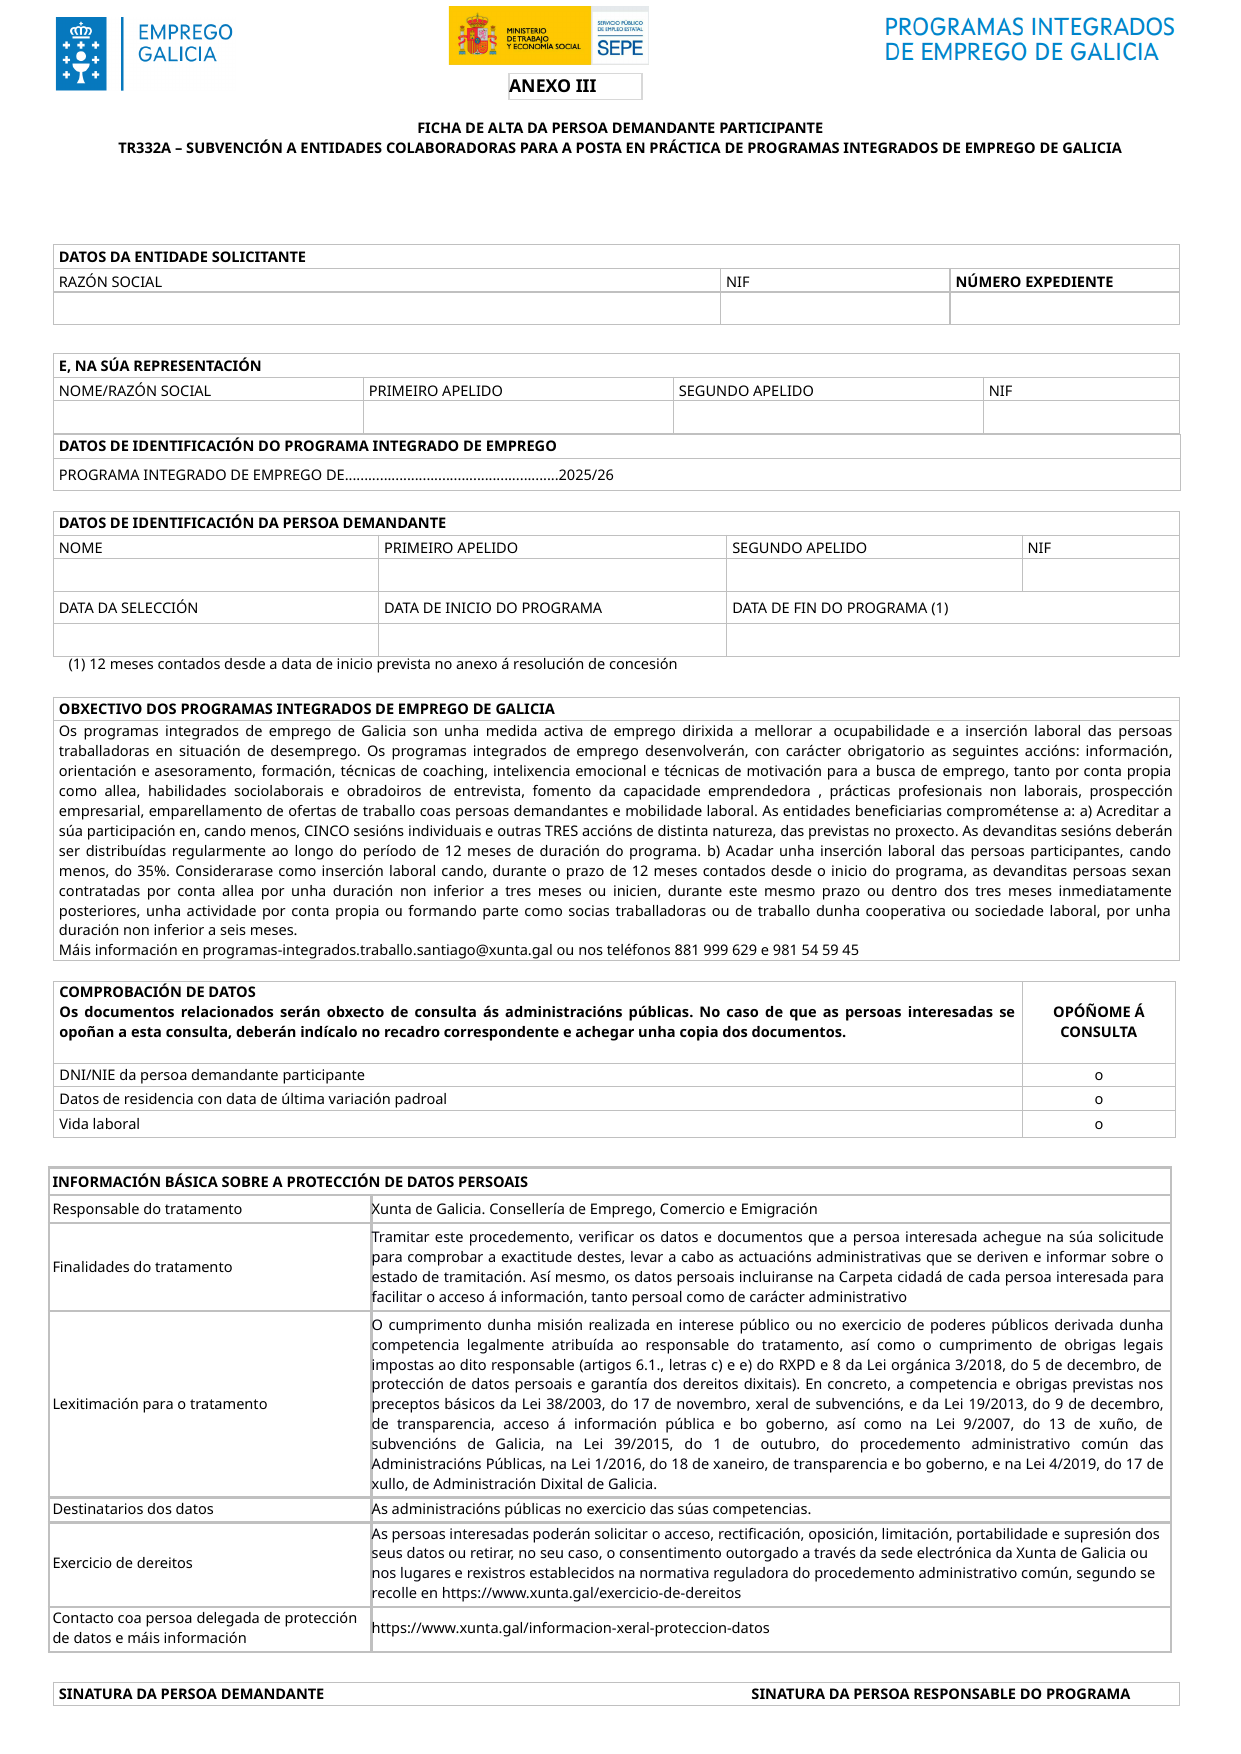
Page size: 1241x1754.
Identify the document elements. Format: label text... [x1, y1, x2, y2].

table_cell DNI/NIE da persoa demandante participante [54, 1064, 1022, 1086]
table_cell Contacto coa persoa delegada de protección de datos e máis información [50, 1608, 370, 1651]
table_cell SEGUNDO APELIDO [727, 536, 1022, 558]
table_cell [54, 559, 378, 591]
table_cell SEGUNDO APELIDO [674, 378, 983, 400]
table_cell [984, 401, 1179, 433]
picture [448, 6, 649, 65]
table_cell Datos de residencia con data de última variación padroal [54, 1087, 1022, 1110]
table_cell [951, 293, 1179, 324]
table_header SINATURA DA PERSOA DEMANDANTE SINATURA DA PERSOA RESPONSABLE DO PROGRAMA [54, 1683, 1179, 1705]
table_cell Destinatarios dos datos [50, 1499, 370, 1521]
table_cell As administracións públicas no exercicio das súas competencias. [373, 1499, 1170, 1521]
table_cell DATA DA SELECCIÓN [54, 592, 378, 623]
picture [880, 13, 1182, 70]
table_cell [727, 559, 1022, 591]
table_cell DATA DE INICIO DO PROGRAMA [379, 592, 726, 623]
table_cell [727, 624, 1179, 656]
table_cell o [1023, 1111, 1175, 1137]
table_cell [364, 401, 673, 433]
table_cell NIF [721, 269, 949, 291]
table_cell RAZÓN SOCIAL [54, 269, 720, 291]
table_cell [54, 401, 363, 433]
table_cell NOME/RAZÓN SOCIAL [54, 378, 363, 400]
table_cell [54, 293, 720, 324]
table_cell NOME [54, 536, 378, 558]
table_cell Tramitar este procedemento, verificar os datos e documentos que a persoa interesada achegue na súa solicitude para comprobar a exactitude destes, levar a cabo as actuacións administrativas que se deriven e informar sobre o estado de tramitación. Así mesmo, os datos persoais incluiranse na Carpeta cidadá de cada persoa interesada para facilitar o acceso á información, tanto persoal como de carácter administrativo [373, 1224, 1170, 1309]
table_header INFORMACIÓN BÁSICA SOBRE A PROTECCIÓN DE DATOS PERSOAIS [50, 1169, 1170, 1194]
table_cell NIF [984, 378, 1179, 400]
table_header DATOS DA ENTIDADE SOLICITANTE [54, 245, 1179, 268]
table_header OBXECTIVO DOS PROGRAMAS INTEGRADOS DE EMPREGO DE GALICIA [54, 698, 1179, 720]
table_cell PRIMEIRO APELIDO [379, 536, 726, 558]
table_cell [1023, 559, 1179, 591]
table_cell PROGRAMA INTEGRADO DE EMPREGO DE.......................................................2025/26 [54, 459, 1180, 490]
table_cell https://www.xunta.gal/informacion-xeral-proteccion-datos [373, 1608, 1170, 1651]
table_cell Lexitimación para o tratamento [50, 1312, 370, 1496]
table_cell O cumprimento dunha misión realizada en interese público ou no exercicio de poderes públicos derivada dunha competencia legalmente atribuída ao responsable do tratamento, así como o cumprimento de obrigas legais impostas ao dito responsable (artigos 6.1., letras c) e e) do RXPD e 8 da Lei orgánica 3/2018, do 5 de decembro, de protección de datos persoais e garantía dos dereitos dixitais). En concreto, a competencia e obrigas previstas nos preceptos básicos da Lei 38/2003, do 17 de novembro, xeral de subvencións, e da Lei 19/2013, do 9 de decembro, de transparencia, acceso á información pública e bo goberno, así como na Lei 9/2007, do 13 de xuño, de subvencións de Galicia, na Lei 39/2015, do 1 de outubro, do procedemento administrativo común das Administracións Públicas, na Lei 1/2016, do 18 de xaneiro, de transparencia e bo goberno, e na Lei 4/2019, do 17 de xullo, de Administración Dixital de Galicia. [373, 1312, 1170, 1496]
table_cell o [1023, 1064, 1175, 1086]
table_cell NIF [1023, 536, 1179, 558]
table_cell [379, 559, 726, 591]
table_cell [674, 401, 983, 433]
table_cell Os programas integrados de emprego de Galicia son unha medida activa de emprego dirixida a mellorar a ocupabilidade e a inserción laboral das persoas traballadoras en situación de desemprego. Os programas integrados de emprego desenvolverán, con carácter obrigatorio as seguintes accións: información, orientación e asesoramento, formación, técnicas de coaching, intelixencia emocional e técnicas de motivación para a busca de emprego, tanto por conta propia como allea, habilidades sociolaborais e obradoiros de entrevista, fomento da capacidade emprendedora , prácticas profesionais non laborais, prospección empresarial, emparellamento de ofertas de traballo coas persoas demandantes e mobilidade laboral. As entidades beneficiarias comprométense a: a) Acreditar a súa participación en, cando menos, CINCO sesións individuais e outras TRES accións de distinta natureza, das previstas no proxecto. As devanditas sesións deberán ser distribuídas regularmente ao longo do período de 12 meses de duración do programa. b) Acadar unha inserción laboral das persoas participantes, cando menos, do 35%. Considerarase como inserción laboral cando, durante o prazo de 12 meses contados desde o inicio do programa, as devanditas persoas sexan contratadas por conta allea por unha duración non inferior a tres meses ou inicien, durante este mesmo prazo ou dentro dos tres meses inmediatamente posteriores, unha actividade por conta propia ou formando parte como socias traballadoras ou de traballo dunha cooperativa ou sociedade laboral, por unha duración non inferior a seis meses. Máis información en programas-integrados.traballo.santiago@xunta.gal ou nos teléfonos 881 999 629 e 981 54 59 45 [54, 721, 1179, 960]
picture [55, 17, 236, 91]
table_cell NÚMERO EXPEDIENTE [951, 269, 1179, 291]
table_cell Finalidades do tratamento [50, 1224, 370, 1309]
table_cell Exercicio de dereitos [50, 1524, 370, 1606]
table_cell o [1023, 1087, 1175, 1110]
table_header DATOS DE IDENTIFICACIÓN DO PROGRAMA INTEGRADO DE EMPREGO [54, 435, 1180, 457]
text FICHA DE ALTA DA PERSOA DEMANDANTE PARTICIPANTE [47, 118, 1193, 138]
table_header DATOS DE IDENTIFICACIÓN DA PERSOA DEMANDANTE [54, 512, 1179, 534]
table_cell Vida laboral [54, 1111, 1022, 1137]
table_cell As persoas interesadas poderán solicitar o acceso, rectificación, oposición, limitación, portabilidade e supresión dos seus datos ou retirar, no seu caso, o consentimento outorgado a través da sede electrónica da Xunta de Galicia ou nos lugares e rexistros establecidos na normativa reguladora do procedemento administrativo común, segundo se recolle en https://www.xunta.gal/exercicio-de-dereitos [373, 1524, 1170, 1606]
table_cell PRIMEIRO APELIDO [364, 378, 673, 400]
table_cell [379, 624, 726, 656]
table_cell [54, 624, 378, 656]
text TR332A – SUBVENCIÓN A ENTIDADES COLABORADORAS PARA A POSTA EN PRÁCTICA DE PROGRAMAS INTEGRADOS DE EMPREGO DE GALICIA [47, 138, 1193, 158]
table_header COMPROBACIÓN DE DATOS Os documentos relacionados serán obxecto de consulta ás administracións públicas. No caso de que as persoas interesadas se opoñan a esta consulta, deberán indícalo no recadro correspondente e achegar unha copia dos documentos. [54, 982, 1022, 1062]
table_header E, NA SÚA REPRESENTACIÓN [54, 354, 1179, 377]
table_cell DATA DE FIN DO PROGRAMA (1) [727, 592, 1179, 623]
table_cell Responsable do tratamento [50, 1196, 370, 1222]
table_cell Xunta de Galicia. Consellería de Emprego, Comercio e Emigración [373, 1196, 1170, 1222]
table_header OPÓÑOME Á CONSULTA [1023, 982, 1175, 1062]
table_cell [721, 293, 949, 324]
